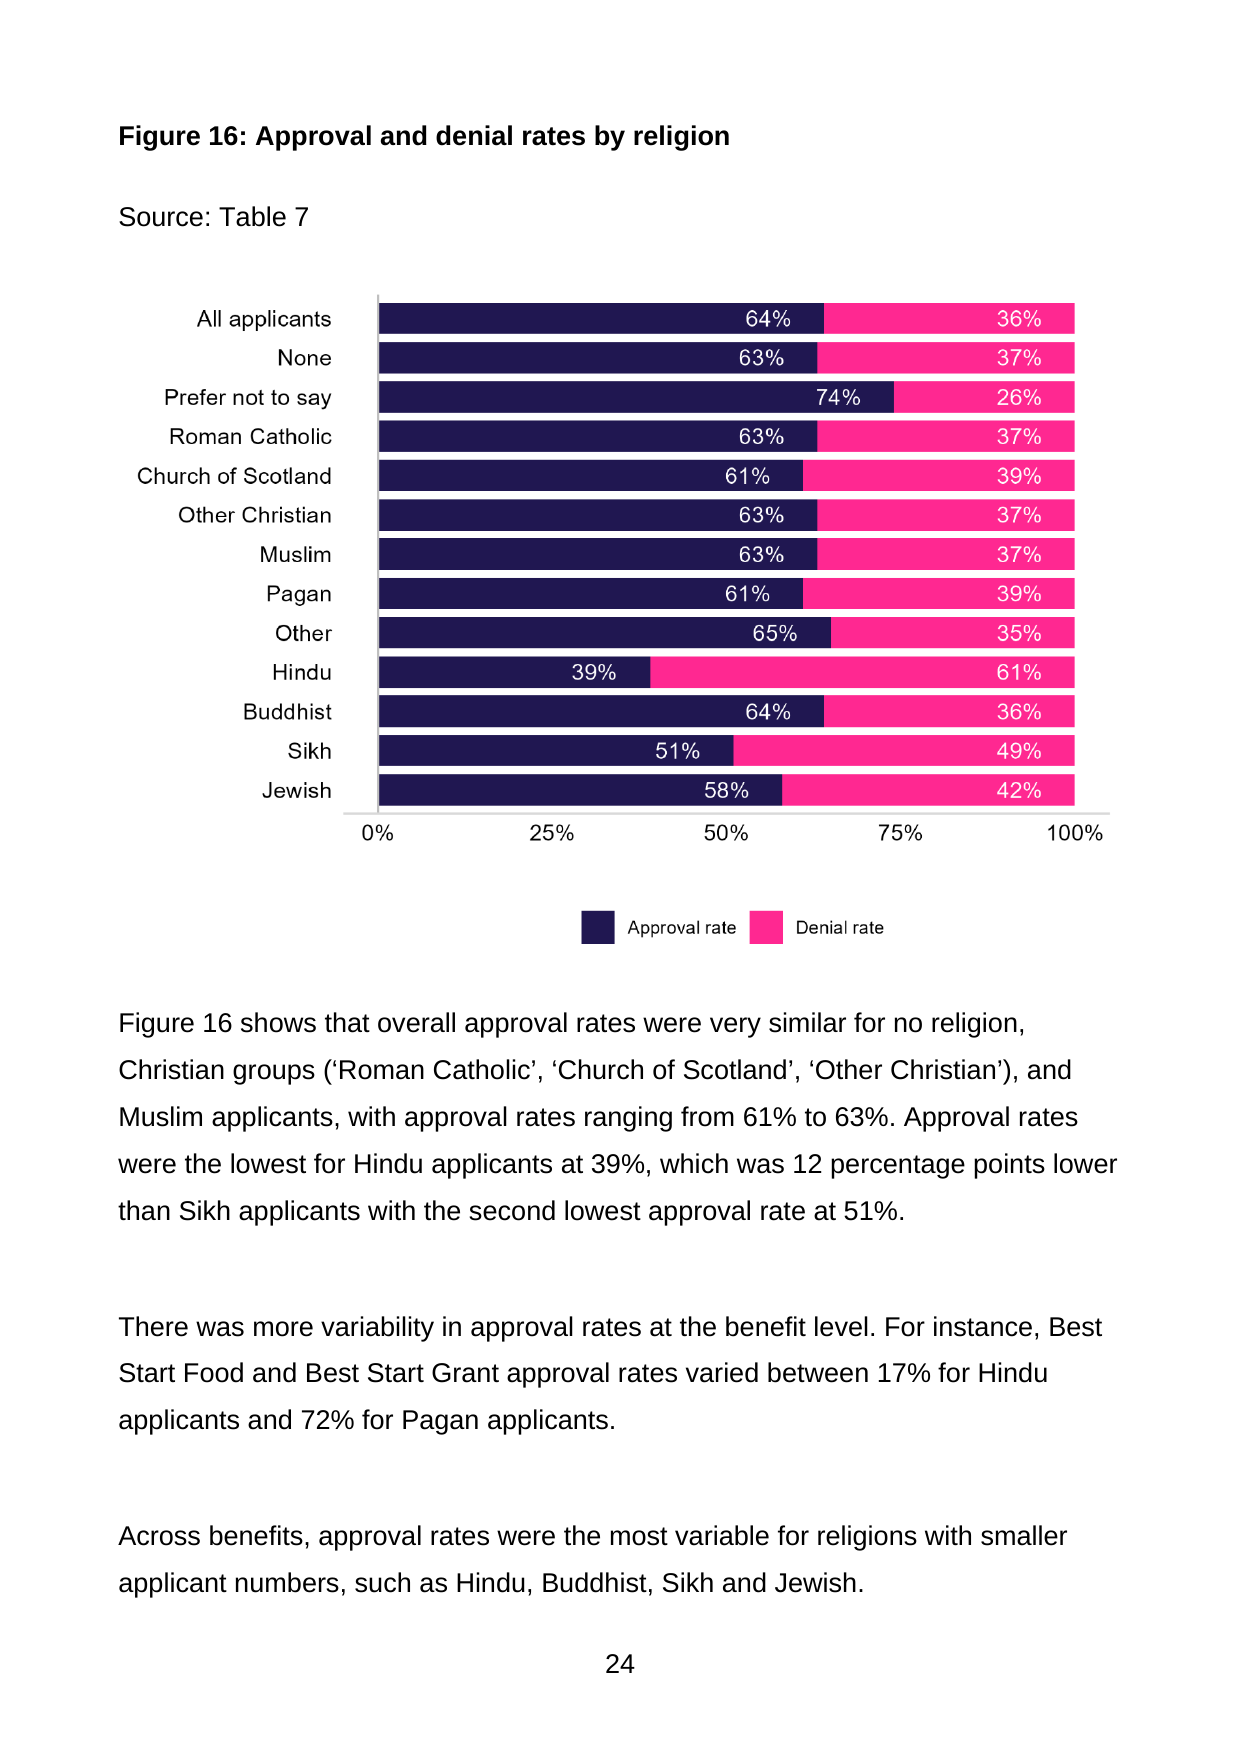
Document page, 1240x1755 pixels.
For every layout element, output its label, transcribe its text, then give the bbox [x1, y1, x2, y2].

subtitle Source: Table 7 [118, 201, 1121, 232]
text Across benefits, approval rates were the most variable for religions with smaller applicant numbers, such as Hindu, Buddhist, Sikh and Jewish. [118, 1520, 1121, 1598]
text Figure 16 shows that overall approval rates were very similar for no religion, Christian groups (‘Roman Catholic’, ‘Church of Scotland’, ‘Other Christian’), and Muslim applicants, with approval rates ranging from 61% to 63%. Approval rates were the lowest for Hindu applicants at 39%, which was 12 percentage points lower than Sikh applicants with the second lowest approval rate at 51%. [118, 1007, 1121, 1226]
text There was more variability in approval rates at the benefit level. For instance, Best Start Food and Best Start Grant approval rates varied between 17% for Hindu applicants and 72% for Pagan applicants. [118, 1311, 1121, 1436]
title Figure 16: Approval and denial rates by religion [118, 120, 1121, 151]
